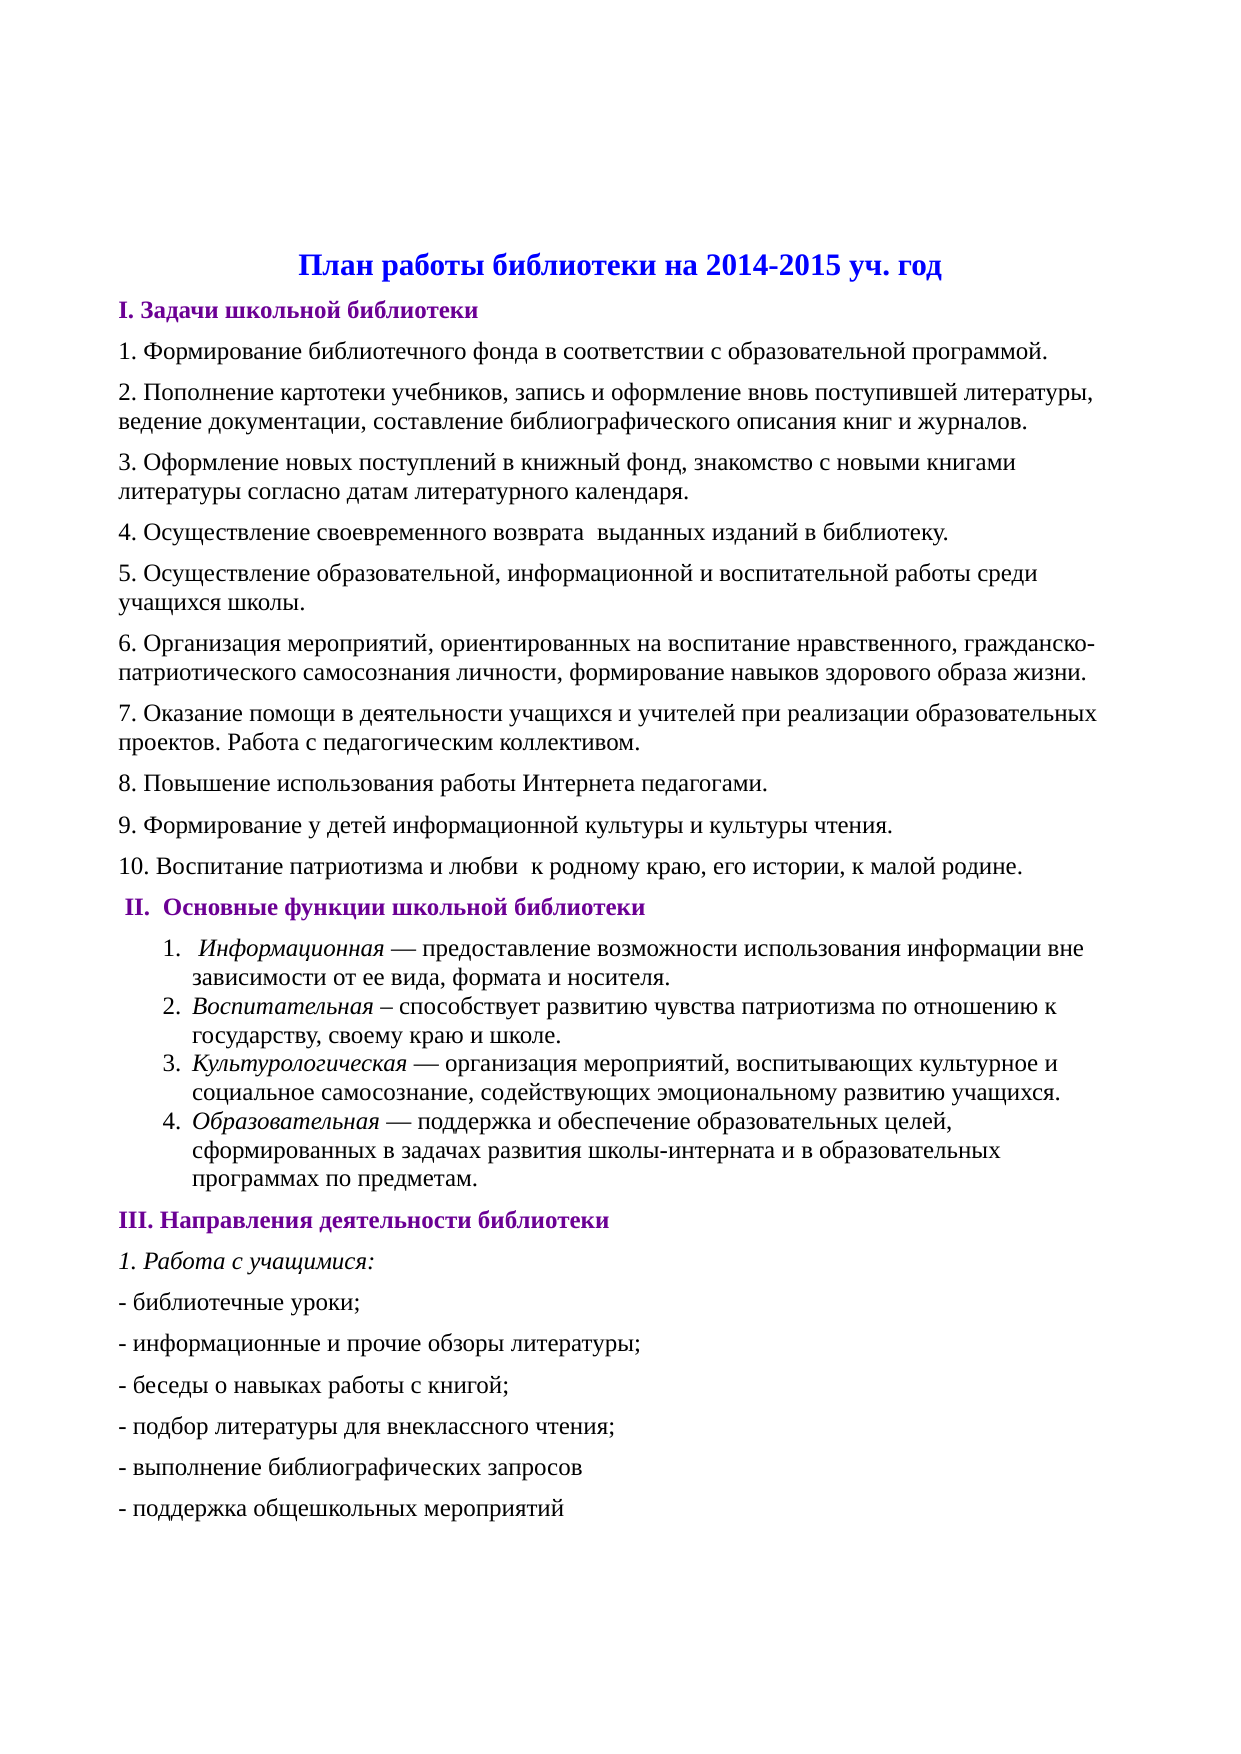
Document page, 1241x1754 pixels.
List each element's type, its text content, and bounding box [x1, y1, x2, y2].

text - подбор литературы для внеклассного чтения; [118, 1411, 1122, 1440]
text 1. Формирование библиотечного фонда в соответствии с образовательной программой. [118, 336, 1122, 365]
text 10. Воспитание патриотизма и любви к родному краю, его истории, к малой родине. [118, 851, 1122, 880]
text 1. Работа с учащимися: [118, 1246, 1122, 1275]
text 9. Формирование у детей информационной культуры и культуры чтения. [118, 810, 1122, 838]
text 5. Осуществление образовательной, информационной и воспитательной работы среди учащихся школы. [118, 558, 1122, 616]
text 3. Оформление новых поступлений в книжный фонд, знакомство с новыми книгами литературы согласно датам литературного календаря. [118, 447, 1122, 505]
text III. Направления деятельности библиотеки [118, 1205, 1122, 1233]
text - выполнение библиографических запросов [118, 1452, 1122, 1481]
list Образовательная — поддержка и обеспечение об­разовательных целей, сформированных в задачах развития школы-интерната и в образовательных программах по предметам. [162, 1106, 1122, 1192]
text - библиотечные уроки; [118, 1287, 1122, 1316]
list Информационная — предоставление возможнос­ти использования информации вне зависимости от ее вида, формата и носителя. [162, 933, 1122, 991]
text 7. Оказание помощи в деятельности учащихся и учителей при реализации образовательных проектов. Работа с педагогическим коллективом. [118, 698, 1122, 756]
text 8. Повышение использования работы Интернета педагогами. [118, 768, 1122, 797]
text - беседы о навыках работы с книгой; [118, 1370, 1122, 1398]
text - поддержка общешкольных мероприятий [118, 1493, 1122, 1522]
text 2. Пополнение картотеки учебников, запись и оформление вновь поступившей литературы, ведение документации, составление библиографического описания книг и журналов. [118, 377, 1122, 435]
list Культурологическая — организация мероприятий, воспиты­вающих культурное и социальное самосознание, со­действующих эмоциональному развитию учащихся. [162, 1048, 1122, 1106]
text I. Задачи школьной библиотеки [118, 295, 1122, 323]
text 4. Осуществление своевременного возврата выданных изданий в библиотеку. [118, 517, 1122, 546]
text 6. Организация мероприятий, ориентированных на воспитание нравственного, гражданско-патриотического самосознания личности, формирование навыков здорового образа жизни. [118, 628, 1122, 686]
text - информационные и прочие обзоры литературы; [118, 1328, 1122, 1357]
list Воспитательная – способствует развитию чувства патриотизма по отношению к государству, своему краю и школе. [162, 991, 1122, 1048]
text II. Основные функции школьной библиотеки [118, 892, 1122, 921]
text План работы библиотеки на 2014-2015 уч. год [118, 246, 1122, 282]
